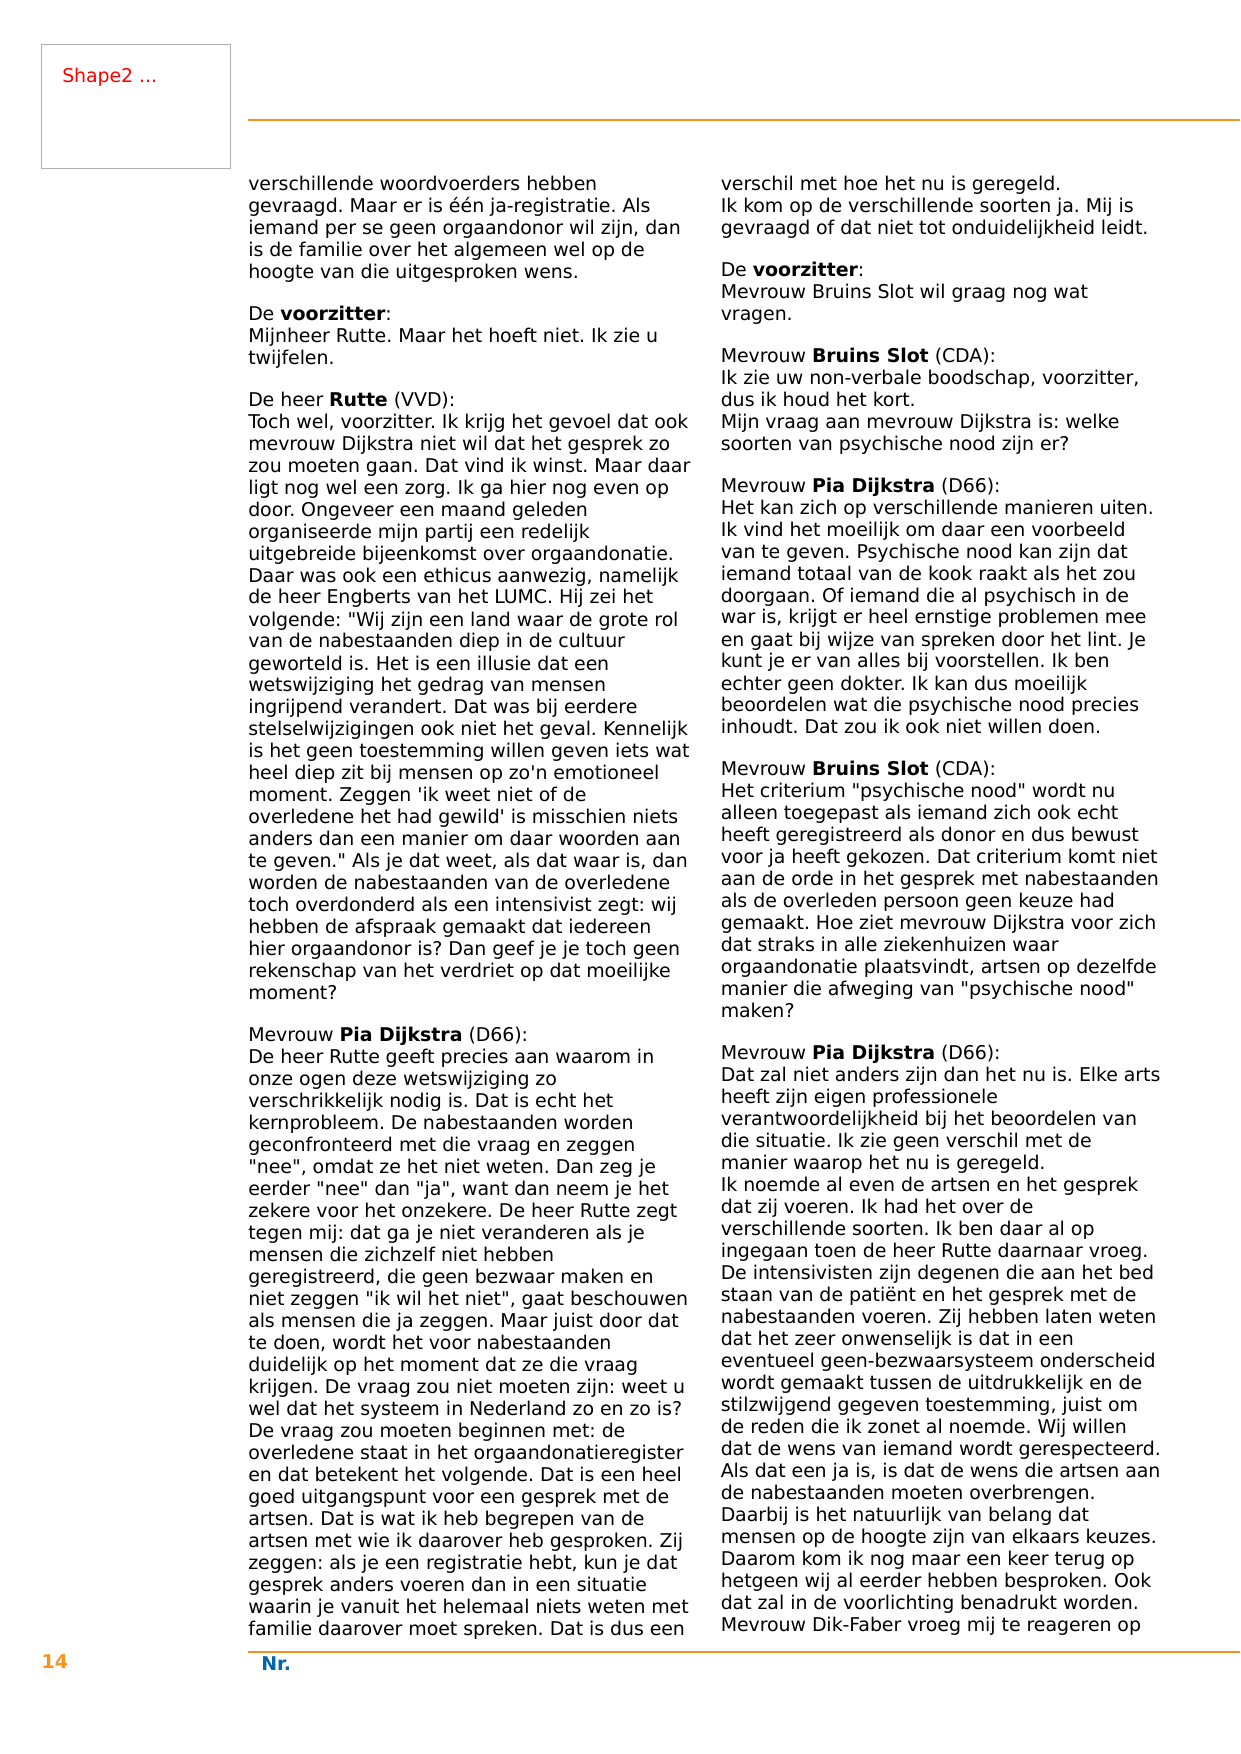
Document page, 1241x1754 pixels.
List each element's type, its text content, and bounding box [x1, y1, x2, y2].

text Dat zal niet anders zijn dan het nu is. Elke arts heeft zijn eigen professionele verantwoordelijkheid bij het beoordelen van die situatie. Ik zie geen verschil met de manier waarop het nu is geregeld. [721, 1064, 1163, 1174]
text Mijnheer Rutte. Maar het hoeft niet. Ik zie u twijfelen. [248, 325, 691, 369]
text Mevrouw Bruins Slot (CDA): [721, 758, 1163, 780]
text verschillende woordvoerders hebben gevraagd. Maar er is één ja-registratie. Als iemand per se geen orgaandonor wil zijn, dan is de familie over het algemeen wel op de hoogte van die uitgesproken wens. [248, 173, 691, 283]
text De voorzitter: [721, 259, 1163, 281]
text Mevrouw Pia Dijkstra (D66): [721, 1042, 1163, 1064]
text Ik kom op de verschillende soorten ja. Mij is gevraagd of dat niet tot onduidelijkheid leidt. [721, 195, 1163, 239]
text De heer Rutte geeft precies aan waarom in onze ogen deze wetswijziging zo verschrikkelijk nodig is. Dat is echt het kernprobleem. De nabestaanden worden geconfronteerd met die vraag en zeggen "nee", omdat ze het niet weten. Dan zeg je eerder "nee" dan "ja", want dan neem je het zekere voor het onzekere. De heer Rutte zegt tegen mij: dat ga je niet veranderen als je mensen die zichzelf niet hebben geregistreerd, die geen bezwaar maken en niet zeggen "ik wil het niet", gaat beschouwen als mensen die ja zeggen. Maar juist door dat te doen, wordt het voor nabestaanden duidelijk op het moment dat ze die vraag krijgen. De vraag zou niet moeten zijn: weet u wel dat het systeem in Nederland zo en zo is? De vraag zou moeten beginnen met: de overledene staat in het orgaandonatieregister en dat betekent het volgende. Dat is een heel goed uitgangspunt voor een gesprek met de artsen. Dat is wat ik heb begrepen van de artsen met wie ik daarover heb gesproken. Zij zeggen: als je een registratie hebt, kun je dat gesprek anders voeren dan in een situatie waarin je vanuit het helemaal niets weten met familie daarover moet spreken. Dat is dus een [248, 1046, 691, 1639]
text Mevrouw Bruins Slot wil graag nog wat vragen. [721, 281, 1163, 325]
text Ik zie uw non-verbale boodschap, voorzitter, dus ik houd het kort. [721, 367, 1163, 411]
text Mevrouw Pia Dijkstra (D66): [721, 474, 1163, 497]
text De heer Rutte (VVD): [248, 389, 691, 411]
text Mijn vraag aan mevrouw Dijkstra is: welke soorten van psychische nood zijn er? [721, 411, 1163, 454]
text verschil met hoe het nu is geregeld. [721, 173, 1163, 195]
text Toch wel, voorzitter. Ik krijg het gevoel dat ook mevrouw Dijkstra niet wil dat het gesprek zo zou moeten gaan. Dat vind ik winst. Maar daar ligt nog wel een zorg. Ik ga hier nog even op door. Ongeveer een maand geleden organiseerde mijn partij een redelijk uitgebreide bijeenkomst over orgaandonatie. Daar was ook een ethicus aanwezig, namelijk de heer Engberts van het LUMC. Hij zei het volgende: "Wij zijn een land waar de grote rol van de nabestaanden diep in de cultuur geworteld is. Het is een illusie dat een wetswijziging het gedrag van mensen ingrijpend verandert. Dat was bij eerdere stelselwijzigingen ook niet het geval. Kennelijk is het geen toestemming willen geven iets wat heel diep zit bij mensen op zo'n emotioneel moment. Zeggen 'ik weet niet of de overledene het had gewild' is misschien niets anders dan een manier om daar woorden aan te geven." Als je dat weet, als dat waar is, dan worden de nabestaanden van de overledene toch overdonderd als een intensivist zegt: wij hebben de afspraak gemaakt dat iedereen hier orgaandonor is? Dan geef je je toch geen rekenschap van het verdriet op dat moeilijke moment? [248, 411, 691, 1004]
text Het kan zich op verschillende manieren uiten. Ik vind het moeilijk om daar een voorbeeld van te geven. Psychische nood kan zijn dat iemand totaal van de kook raakt als het zou doorgaan. Of iemand die al psychisch in de war is, krijgt er heel ernstige problemen mee en gaat bij wijze van spreken door het lint. Je kunt je er van alles bij voorstellen. Ik ben echter geen dokter. Ik kan dus moeilijk beoordelen wat die psychische nood precies inhoudt. Dat zou ik ook niet willen doen. [721, 497, 1163, 738]
text Het criterium "psychische nood" wordt nu alleen toegepast als iemand zich ook echt heeft geregistreerd als donor en dus bewust voor ja heeft gekozen. Dat criterium komt niet aan de orde in het gesprek met nabestaanden als de overleden persoon geen keuze had gemaakt. Hoe ziet mevrouw Dijkstra voor zich dat straks in alle ziekenhuizen waar orgaandonatie plaatsvindt, artsen op dezelfde manier die afweging van "psychische nood" maken? [721, 780, 1163, 1022]
text Mevrouw Pia Dijkstra (D66): [248, 1024, 691, 1046]
text Ik noemde al even de artsen en het gesprek dat zij voeren. Ik had het over de verschillende soorten. Ik ben daar al op ingegaan toen de heer Rutte daarnaar vroeg. [721, 1174, 1163, 1262]
text Mevrouw Dik-Faber vroeg mij te reageren op [721, 1613, 1163, 1636]
text De intensivisten zijn degenen die aan het bed staan van de patiënt en het gesprek met de nabestaanden voeren. Zij hebben laten weten dat het zeer onwenselijk is dat in een eventueel geen-bezwaarsysteem onderscheid wordt gemaakt tussen de uitdrukkelijk en de stilzwijgend gegeven toestemming, juist om de reden die ik zonet al noemde. Wij willen dat de wens van iemand wordt gerespecteerd. Als dat een ja is, is dat de wens die artsen aan de nabestaanden moeten overbrengen. Daarbij is het natuurlijk van belang dat mensen op de hoogte zijn van elkaars keuzes. Daarom kom ik nog maar een keer terug op hetgeen wij al eerder hebben besproken. Ook dat zal in de voorlichting benadrukt worden. [721, 1262, 1163, 1613]
text De voorzitter: [248, 303, 691, 325]
text Mevrouw Bruins Slot (CDA): [721, 345, 1163, 367]
